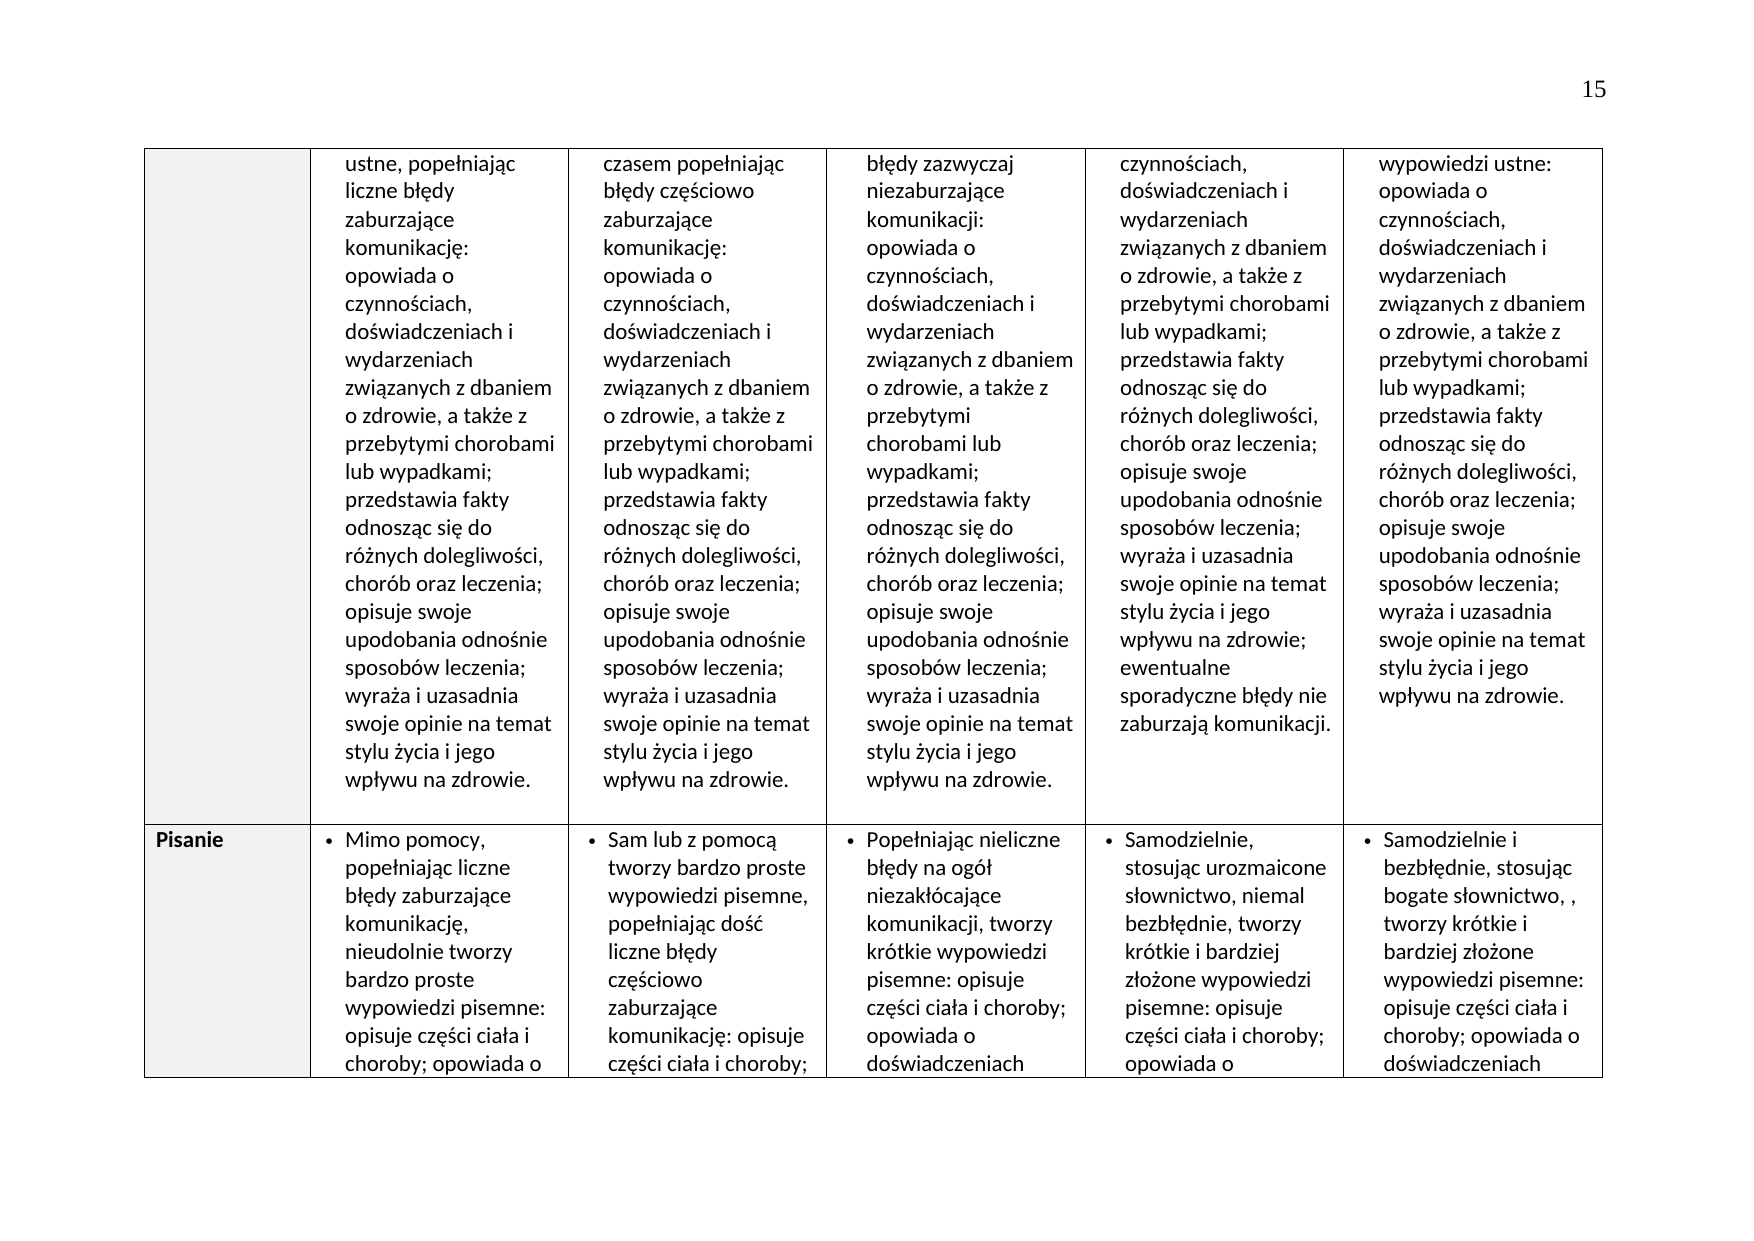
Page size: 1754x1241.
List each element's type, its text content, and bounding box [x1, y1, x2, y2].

table_cell błędy zazwyczaj niezaburzające komunikacji: opowiada o czynnościach, doświadczeniach i wydarzeniach związanych z dbaniem o zdrowie, a także z przebytymi chorobami lub wypadkami; przedstawia fakty odnosząc się do różnych dolegliwości, chorób oraz leczenia; opisuje swoje upodobania odnośnie sposobów leczenia; wyraża i uzasadnia swoje opinie na temat stylu życia i jego wpływu na zdrowie. [827, 149, 1085, 824]
table_cell ustne, popełniając liczne błędy zaburzające komunikację: opowiada o czynnościach, doświadczeniach i wydarzeniach związanych z dbaniem o zdrowie, a także z przebytymi chorobami lub wypadkami; przedstawia fakty odnosząc się do różnych dolegliwości, chorób oraz leczenia; opisuje swoje upodobania odnośnie sposobów leczenia; wyraża i uzasadnia swoje opinie na temat stylu życia i jego wpływu na zdrowie. [311, 149, 568, 824]
table_cell Samodzielnie, stosując urozmaicone słownictwo, niemal bezbłędnie, tworzy krótkie i bardziej złożone wypowiedzi pisemne: opisuje części ciała i choroby; opowiada o [1086, 825, 1343, 1077]
table_cell Popełniając nieliczne błędy na ogół niezakłócające komunikacji, tworzy krótkie wypowiedzi pisemne: opisuje części ciała i choroby; opowiada o doświadczeniach związanych z chorowaniem i leczeniem; przedstawia fakty odnosząc się do problemów zdrowotnych i leczenia; opisuje swoje upodobania odnośnie metod zapobiegania chorobom oraz leczenia; wyraża i uzasadnia opinie oraz wyjaśnienia dotyczące sposobów dbania o zdrowie; wyraża uczucia i emocje. Popełniając nieliczne błędy zazwyczaj niezakłócające komunikacji, pisze wiadomość dotyczącą problemów zdrowotnych. [827, 825, 1085, 1077]
table_cell Mimo pomocy, popełniając liczne błędy zaburzające komunikację, nieudolnie tworzy bardzo proste wypowiedzi pisemne: opisuje części ciała i choroby; opowiada o [311, 825, 568, 1077]
table_cell Pisanie [145, 825, 310, 1077]
table_cell Sam lub z pomocą tworzy bardzo proste wypowiedzi pisemne, popełniając dość liczne błędy częściowo zaburzające komunikację: opisuje części ciała i choroby; opowiada o doświadczeniach związanych z chorowaniem i leczeniem; przedstawia fakty odnosząc się do problemów zdrowotnych i leczenia; opisuje swoje upodobania odnośnie metod zapobiegania chorobom oraz leczenia; wyraża i uzasadnia opinie oraz wyjaśnienia dotyczące sposobów dbania o zdrowie; wyraża uczucia i emocje. Popełniając dość liczne błędy częściowo zakłócające komunikację, pisze wiadomość dotyczącą problemów zdrowotnych. [569, 825, 826, 1077]
table_cell czynnościach, doświadczeniach i wydarzeniach związanych z dbaniem o zdrowie, a także z przebytymi chorobami lub wypadkami; przedstawia fakty odnosząc się do różnych dolegliwości, chorób oraz leczenia; opisuje swoje upodobania odnośnie sposobów leczenia; wyraża i uzasadnia swoje opinie na temat stylu życia i jego wpływu na zdrowie; ewentualne sporadyczne błędy nie zaburzają komunikacji. [1086, 149, 1343, 824]
table_cell Samodzielnie i bezbłędnie, stosując bogate słownictwo, , tworzy krótkie i bardziej złożone wypowiedzi pisemne: opisuje części ciała i choroby; opowiada o doświadczeniach [1344, 825, 1602, 1077]
table_cell [145, 149, 310, 824]
table_cell czasem popełniając błędy częściowo zaburzające komunikację: opowiada o czynnościach, doświadczeniach i wydarzeniach związanych z dbaniem o zdrowie, a także z przebytymi chorobami lub wypadkami; przedstawia fakty odnosząc się do różnych dolegliwości, chorób oraz leczenia; opisuje swoje upodobania odnośnie sposobów leczenia; wyraża i uzasadnia swoje opinie na temat stylu życia i jego wpływu na zdrowie. [569, 149, 826, 824]
table_cell wypowiedzi ustne: opowiada o czynnościach, doświadczeniach i wydarzeniach związanych z dbaniem o zdrowie, a także z przebytymi chorobami lub wypadkami; przedstawia fakty odnosząc się do różnych dolegliwości, chorób oraz leczenia; opisuje swoje upodobania odnośnie sposobów leczenia; wyraża i uzasadnia swoje opinie na temat stylu życia i jego wpływu na zdrowie. [1344, 149, 1602, 824]
